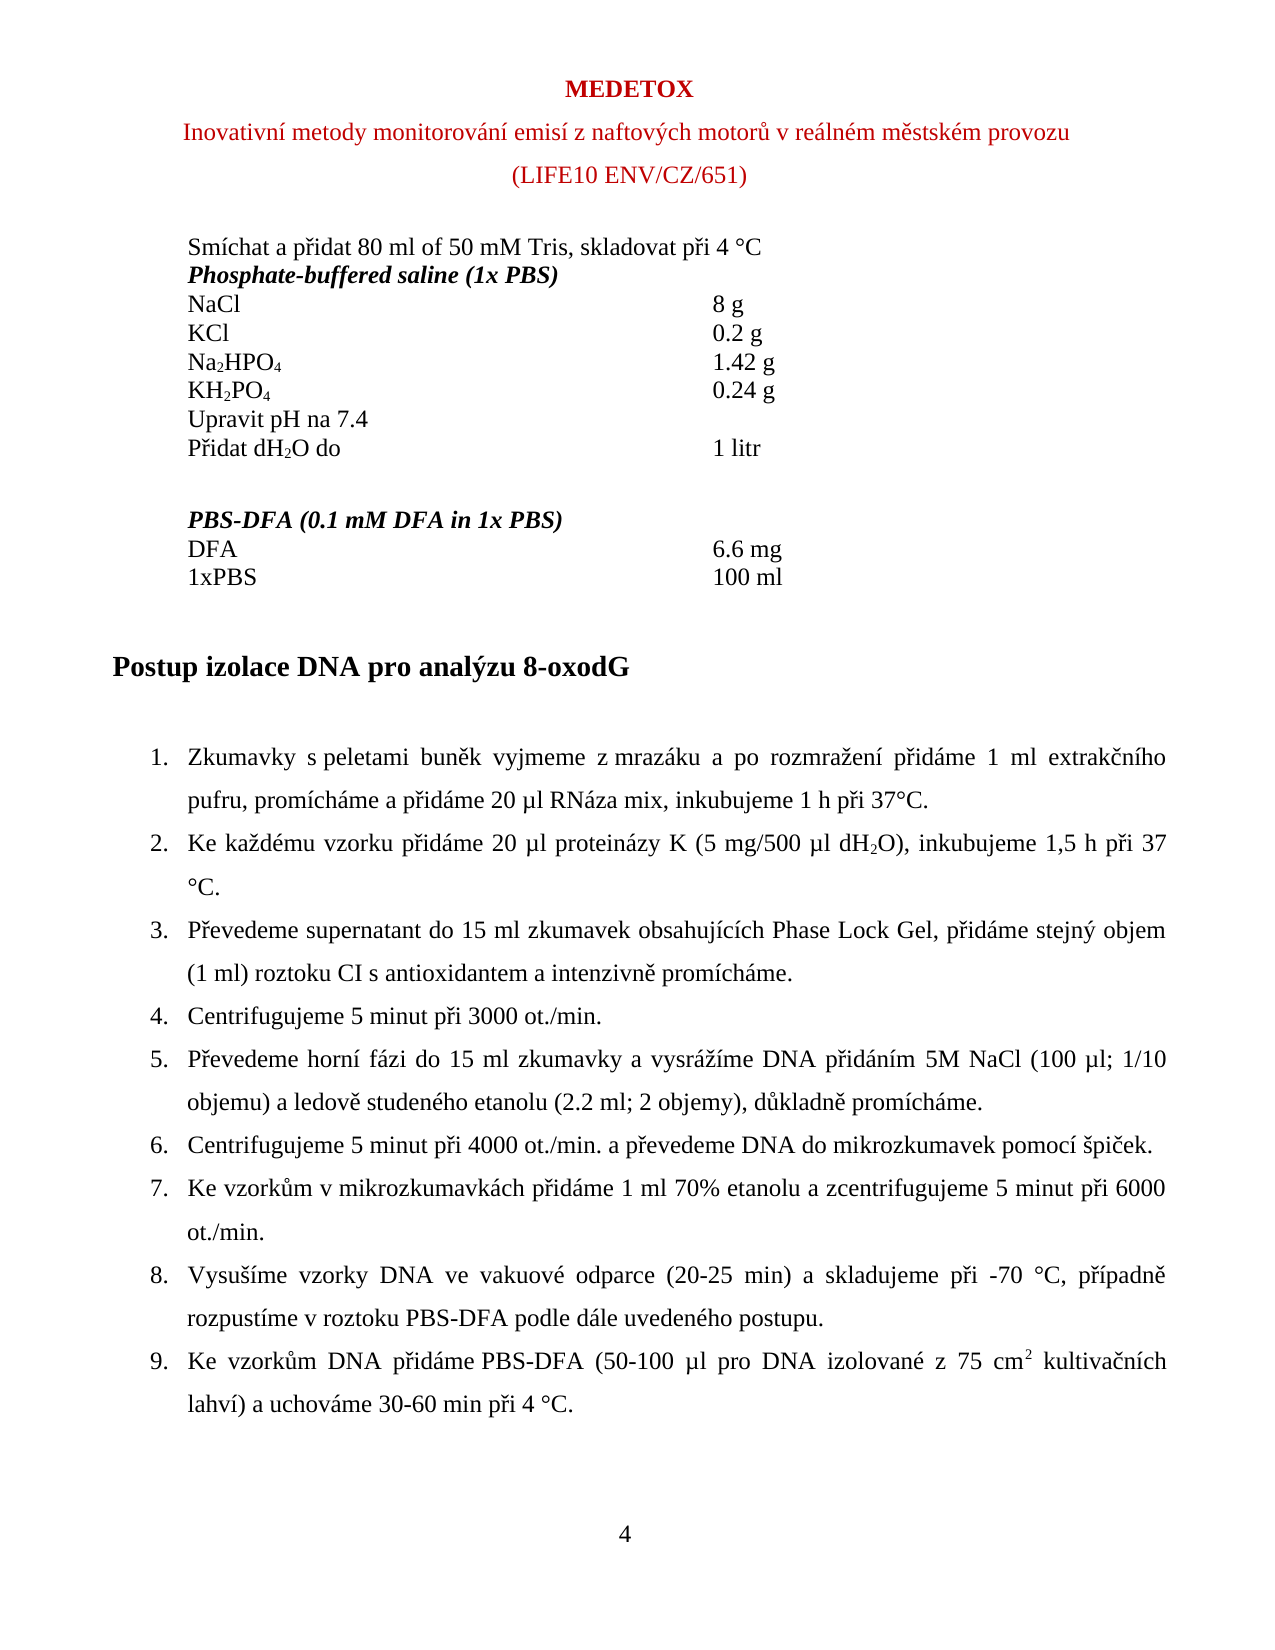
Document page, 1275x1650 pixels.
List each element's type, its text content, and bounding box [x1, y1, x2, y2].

list Převedeme horní fázi do 15 ml zkumavky a vysrážíme DNA přidáním 5M NaCl (100 µl; 1/10 objemu) a ledově studeného etanolu (2.2 ml; 2 objemy), důkladně promícháme. [150, 1044, 1167, 1116]
text Phosphate-buffered saline (1x PBS) [112, 261, 1137, 289]
text KH2PO4 0.24 g [112, 376, 1137, 404]
text KCl 0.2 g [112, 318, 1137, 347]
list Vysušíme vzorky DNA ve vakuové odparce (20-25 min) a skladujeme při -70 °C, případně rozpustíme v roztoku PBS-DFA podle dále uvedeného postupu. [150, 1260, 1167, 1332]
list Zkumavky s peletami buněk vyjmeme z mrazáku a po rozmražení přidáme 1 ml extrakčního pufru, promícháme a přidáme 20 µl RNáza mix, inkubujeme 1 h při 37°C. [150, 742, 1167, 814]
text 1xPBS 100 ml [112, 562, 1137, 591]
text NaCl 8 g [112, 289, 1137, 318]
list Převedeme supernatant do 15 ml zkumavek obsahujících Phase Lock Gel, přidáme stejný objem (1 ml) roztoku CI s antioxidantem a intenzivně promícháme. [150, 915, 1167, 987]
text DFA 6.6 mg [112, 534, 1137, 562]
list Centrifugujeme 5 minut při 4000 ot./min. a převedeme DNA do mikrozkumavek pomocí špiček. [150, 1130, 1167, 1159]
subtitle Postup izolace DNA pro analýzu 8-oxodG [112, 649, 1137, 682]
text PBS-DFA (0.1 mM DFA in 1x PBS) [112, 505, 1137, 534]
list Centrifugujeme 5 minut při 3000 ot./min. [150, 1001, 1167, 1030]
text Přidat dH2O do 1 litr [112, 433, 1137, 462]
list Ke vzorkům v mikrozkumavkách přidáme 1 ml 70% etanolu a zcentrifugujeme 5 minut při 6000 ot./min. [150, 1173, 1167, 1245]
text Na2HPO4 1.42 g [112, 347, 1137, 376]
text Upravit pH na 7.4 [112, 404, 1137, 433]
list Ke vzorkům DNA přidáme PBS-DFA (50-100 µl pro DNA izolované z 75 cm2 kultivačních lahví) a uchováme 30-60 min při 4 °C. [150, 1346, 1167, 1418]
text Smíchat a přidat 80 ml of 50 mM Tris, skladovat při 4 °C [112, 232, 1137, 261]
list Ke každému vzorku přidáme 20 µl proteinázy K (5 mg/500 µl dH2O), inkubujeme 1,5 h při 37 °C. [150, 828, 1167, 900]
